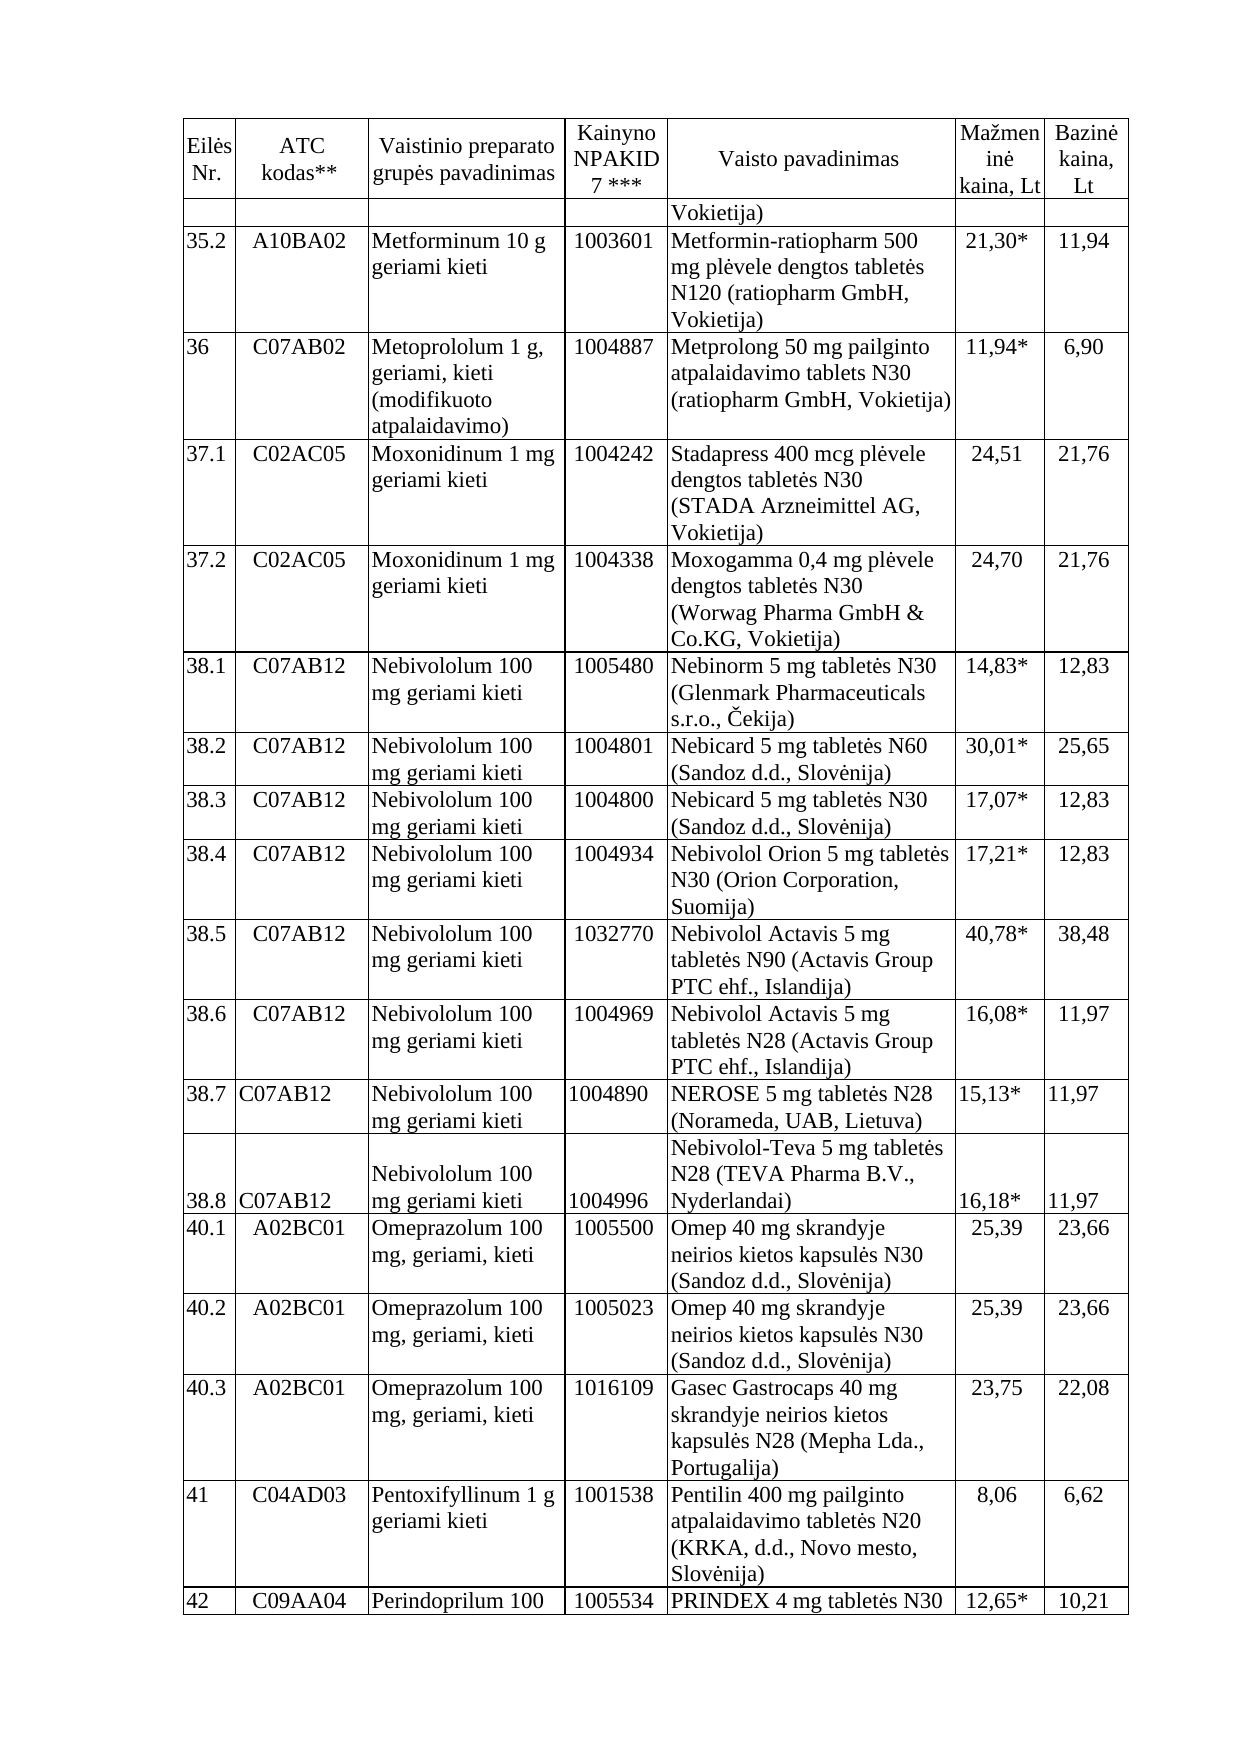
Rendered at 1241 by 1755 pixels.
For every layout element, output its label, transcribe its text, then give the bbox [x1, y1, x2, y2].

table_cell Nebivolol-Teva 5 mg tabletės N28 (TEVA Pharma B.V., Nyderlandai) [668, 1134, 955, 1213]
table_cell Nebivololum 100 mg geriami kieti [369, 1080, 564, 1133]
table_cell Omeprazolum 100 mg, geriami, kieti [369, 1375, 564, 1480]
table_cell Nebivololum 100 mg geriami kieti [369, 733, 564, 785]
table_cell A10BA02 [236, 227, 368, 332]
table_cell 1005534 [566, 1588, 667, 1614]
table_cell NEROSE 5 mg tabletės N28 (Norameda, UAB, Lietuva) [668, 1080, 955, 1133]
table_cell Perindoprilum 100 [369, 1588, 564, 1614]
table_cell Nebivololum 100 mg geriami kieti [369, 920, 564, 999]
table_cell A02BC01 [236, 1294, 368, 1373]
table_cell 12,65* [956, 1588, 1044, 1614]
table_cell C07AB12 [236, 920, 368, 999]
table_cell 8,06 [956, 1481, 1044, 1586]
table_cell Nebivolol Orion 5 mg tabletės N30 (Orion Corporation, Suomija) [668, 840, 955, 919]
table_cell Pentilin 400 mg pailginto atpalaidavimo tabletės N20 (KRKA, d.d., Novo mesto, Slovėnija) [668, 1481, 955, 1586]
table_cell 38.5 [184, 920, 235, 999]
table_cell 1016109 [566, 1375, 667, 1480]
table_cell 1004969 [566, 1000, 667, 1079]
table_cell 24,70 [956, 546, 1044, 651]
table_cell Nebivololum 100 mg geriami kieti [369, 840, 564, 919]
table_cell 21,76 [1045, 546, 1128, 651]
table_cell A02BC01 [236, 1214, 368, 1293]
table_header Vaisto pavadinimas [668, 119, 955, 198]
table_cell 41 [184, 1481, 235, 1586]
table_header Bazinė kaina, Lt [1045, 119, 1128, 198]
table_cell Moxonidinum 1 mg geriami kieti [369, 546, 564, 651]
table_cell Omep 40 mg skrandyje neirios kietos kapsulės N30 (Sandoz d.d., Slovėnija) [668, 1214, 955, 1293]
table_cell C07AB12 [236, 840, 368, 919]
table_header ATC kodas** [236, 119, 368, 198]
table_cell 1005500 [566, 1214, 667, 1293]
table_cell [236, 199, 368, 226]
table_cell 11,97 [1045, 1000, 1128, 1079]
table_cell C02AC05 [236, 546, 368, 651]
table_cell 23,66 [1045, 1294, 1128, 1373]
table_cell Metprolong 50 mg pailginto atpalaidavimo tablets N30 (ratiopharm GmbH, Vokietija) [668, 333, 955, 438]
table_cell 16,08* [956, 1000, 1044, 1079]
table_cell 38.1 [184, 653, 235, 732]
table_cell C09AA04 [236, 1588, 368, 1614]
table_cell 12,83 [1045, 653, 1128, 732]
table_cell 40.2 [184, 1294, 235, 1373]
table_cell Vokietija) [668, 199, 955, 226]
table_cell 25,65 [1045, 733, 1128, 785]
table_cell Nebivololum 100 mg geriami kieti [369, 1000, 564, 1079]
table_cell 17,21* [956, 840, 1044, 919]
table_cell Moxonidinum 1 mg geriami kieti [369, 440, 564, 545]
table_cell 16,18* [956, 1134, 1044, 1213]
table_cell 23,66 [1045, 1214, 1128, 1293]
table_cell Stadapress 400 mcg plėvele dengtos tabletės N30 (STADA Arzneimittel AG, Vokietija) [668, 440, 955, 545]
table_cell 1005480 [566, 653, 667, 732]
table_cell 1004890 [566, 1080, 667, 1133]
table_cell 38.7 [184, 1080, 235, 1133]
table_cell Nebicard 5 mg tabletės N60 (Sandoz d.d., Slovėnija) [668, 733, 955, 785]
table_cell 1004934 [566, 840, 667, 919]
table_header Vaistinio preparato grupės pavadinimas [369, 119, 564, 198]
table_cell Nebivolol Actavis 5 mg tabletės N90 (Actavis Group PTC ehf., Islandija) [668, 920, 955, 999]
table_cell Nebivololum 100 mg geriami kieti [369, 1134, 564, 1213]
table_cell 21,76 [1045, 440, 1128, 545]
table_cell 1003601 [566, 227, 667, 332]
table_cell 1001538 [566, 1481, 667, 1586]
table_cell 14,83* [956, 653, 1044, 732]
table_cell C02AC05 [236, 440, 368, 545]
table_cell 38.2 [184, 733, 235, 785]
table_cell 23,75 [956, 1375, 1044, 1480]
table_cell 37.2 [184, 546, 235, 651]
table_cell Moxogamma 0,4 mg plėvele dengtos tabletės N30 (Worwag Pharma GmbH & Co.KG, Vokietija) [668, 546, 955, 651]
table_header Eilės Nr. [184, 119, 235, 198]
table_cell [956, 199, 1044, 226]
table_cell PRINDEX 4 mg tabletės N30 [668, 1588, 955, 1614]
table_cell 1004242 [566, 440, 667, 545]
table_cell Nebivololum 100 mg geriami kieti [369, 786, 564, 839]
table_cell 40,78* [956, 920, 1044, 999]
table_cell 1004996 [566, 1134, 667, 1213]
table_cell 25,39 [956, 1214, 1044, 1293]
table_cell 25,39 [956, 1294, 1044, 1373]
table_cell Pentoxifyllinum 1 g geriami kieti [369, 1481, 564, 1586]
table_cell 10,21 [1045, 1588, 1128, 1614]
table_cell 30,01* [956, 733, 1044, 785]
table_cell 38,48 [1045, 920, 1128, 999]
table_cell 12,83 [1045, 786, 1128, 839]
table_header Kainyno NPAKID7 *** [566, 119, 667, 198]
table_cell [566, 199, 667, 226]
table_cell 40.3 [184, 1375, 235, 1480]
table_cell 1032770 [566, 920, 667, 999]
table_cell Omeprazolum 100 mg, geriami, kieti [369, 1214, 564, 1293]
table_cell C07AB12 [236, 653, 368, 732]
table_cell C07AB02 [236, 333, 368, 438]
table_cell Metoprololum 1 g, geriami, kieti (modifikuoto atpalaidavimo) [369, 333, 564, 438]
table_cell Nebivolol Actavis 5 mg tabletės N28 (Actavis Group PTC ehf., Islandija) [668, 1000, 955, 1079]
table_cell Nebivololum 100 mg geriami kieti [369, 653, 564, 732]
table_cell 42 [184, 1588, 235, 1614]
table_cell C07AB12 [236, 733, 368, 785]
table_cell C07AB12 [236, 1134, 368, 1213]
table_cell 38.4 [184, 840, 235, 919]
table_cell 36 [184, 333, 235, 438]
table_cell [184, 199, 235, 226]
table_cell Gasec Gastrocaps 40 mg skrandyje neirios kietos kapsulės N28 (Mepha Lda., Portugalija) [668, 1375, 955, 1480]
table_cell 1004887 [566, 333, 667, 438]
table_cell 40.1 [184, 1214, 235, 1293]
table_cell Metforminum 10 g geriami kieti [369, 227, 564, 332]
table_cell 1005023 [566, 1294, 667, 1373]
table_cell Metformin-ratiopharm 500 mg plėvele dengtos tabletės N120 (ratiopharm GmbH, Vokietija) [668, 227, 955, 332]
table_cell 1004801 [566, 733, 667, 785]
table_cell [369, 199, 564, 226]
table_cell 21,30* [956, 227, 1044, 332]
table_cell 38.8 [184, 1134, 235, 1213]
table_cell Nebicard 5 mg tabletės N30 (Sandoz d.d., Slovėnija) [668, 786, 955, 839]
table_cell 12,83 [1045, 840, 1128, 919]
table_cell A02BC01 [236, 1375, 368, 1480]
table_cell 35.2 [184, 227, 235, 332]
table_cell 38.3 [184, 786, 235, 839]
table_cell C04AD03 [236, 1481, 368, 1586]
table_cell 11,97 [1045, 1080, 1128, 1133]
table_cell 11,94* [956, 333, 1044, 438]
table_cell 24,51 [956, 440, 1044, 545]
table_cell Omep 40 mg skrandyje neirios kietos kapsulės N30 (Sandoz d.d., Slovėnija) [668, 1294, 955, 1373]
table_cell C07AB12 [236, 1080, 368, 1133]
table_cell C07AB12 [236, 1000, 368, 1079]
table_cell [1045, 199, 1128, 226]
table_cell 6,62 [1045, 1481, 1128, 1586]
table_cell 22,08 [1045, 1375, 1128, 1480]
table_cell 15,13* [956, 1080, 1044, 1133]
table_cell 38.6 [184, 1000, 235, 1079]
table_cell 11,94 [1045, 227, 1128, 332]
table_cell 37.1 [184, 440, 235, 545]
table_cell 17,07* [956, 786, 1044, 839]
table_cell 1004800 [566, 786, 667, 839]
table_cell Omeprazolum 100 mg, geriami, kieti [369, 1294, 564, 1373]
table_cell Nebinorm 5 mg tabletės N30 (Glenmark Pharmaceuticals s.r.o., Čekija) [668, 653, 955, 732]
table_cell 6,90 [1045, 333, 1128, 438]
table_cell 1004338 [566, 546, 667, 651]
table_header Mažmeninė kaina, Lt [956, 119, 1044, 198]
table_cell C07AB12 [236, 786, 368, 839]
table_cell 11,97 [1045, 1134, 1128, 1213]
